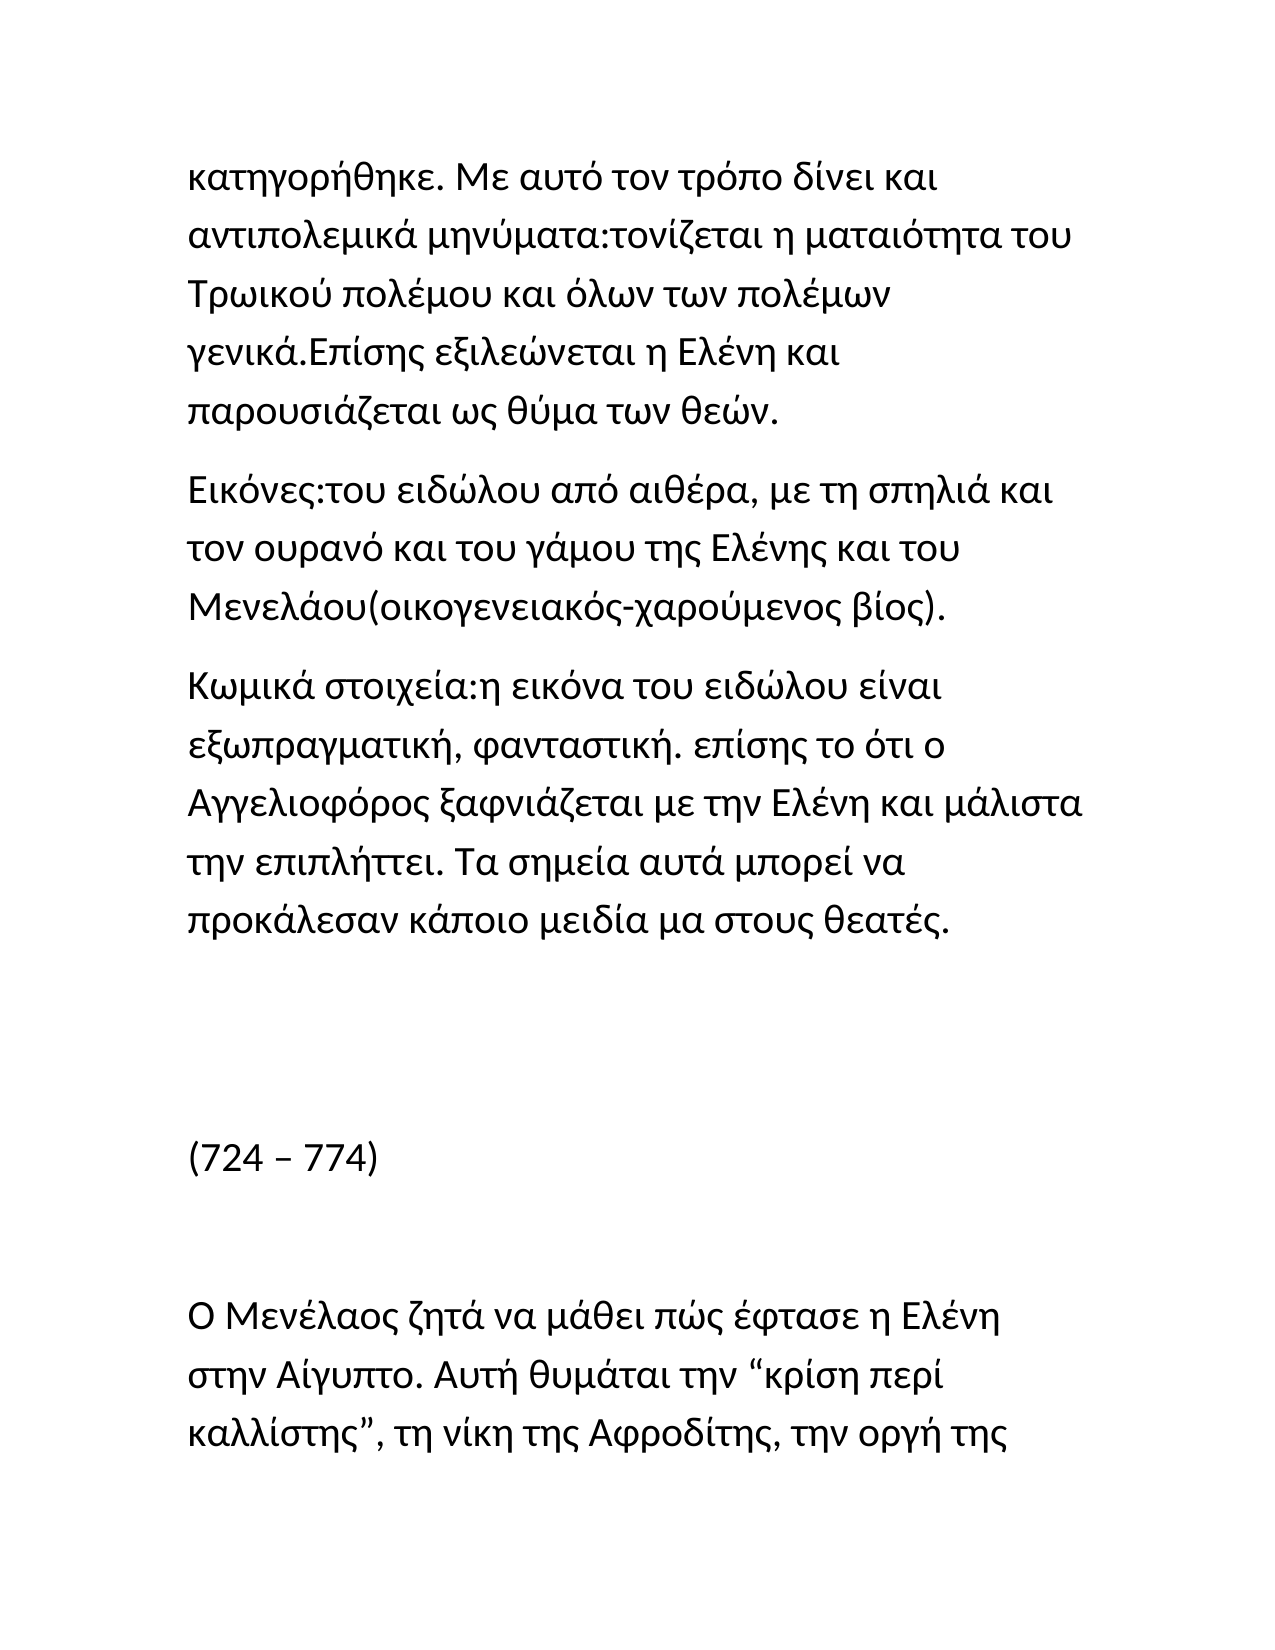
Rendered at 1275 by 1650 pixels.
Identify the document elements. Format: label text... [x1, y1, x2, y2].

text Ο Μενέλαος ζητά να μάθει πώς έφτασε η Ελένη στην Αίγυπτο. Αυτή θυμάται την “κρίση περί καλλίστης”, τη νίκη της Αφροδίτης, την οργή της [187, 1289, 1087, 1457]
text (724 – 774) [187, 1131, 1087, 1182]
text Κωμικά στοιχεία:η εικόνα του ειδώλου είναι εξωπραγματική, φανταστική. επίσης το ότι ο Αγγελιοφόρος ξαφνιάζεται με την Ελένη και μάλιστα την επιπλήττει. Τα σημεία αυτά μπορεί να προκάλεσαν κάποιο μειδία μα στους θεατές. [187, 659, 1087, 944]
text Εικόνες:του ειδώλου από αιθέρα, με τη σπηλιά και τον ουρανό και του γάμου της Ελένης και του Μενελάου(οικογενειακός-χαρούμενος βίος). [187, 463, 1087, 631]
text κατηγορήθηκε. Με αυτό τον τρόπο δίνει και αντιπολεμικά μηνύματα:τονίζεται η ματαιότητα του Τρωικού πολέμου και όλων των πολέμων γενικά.Επίσης εξιλεώνεται η Ελένη και παρουσιάζεται ως θύμα των θεών. [187, 150, 1087, 434]
